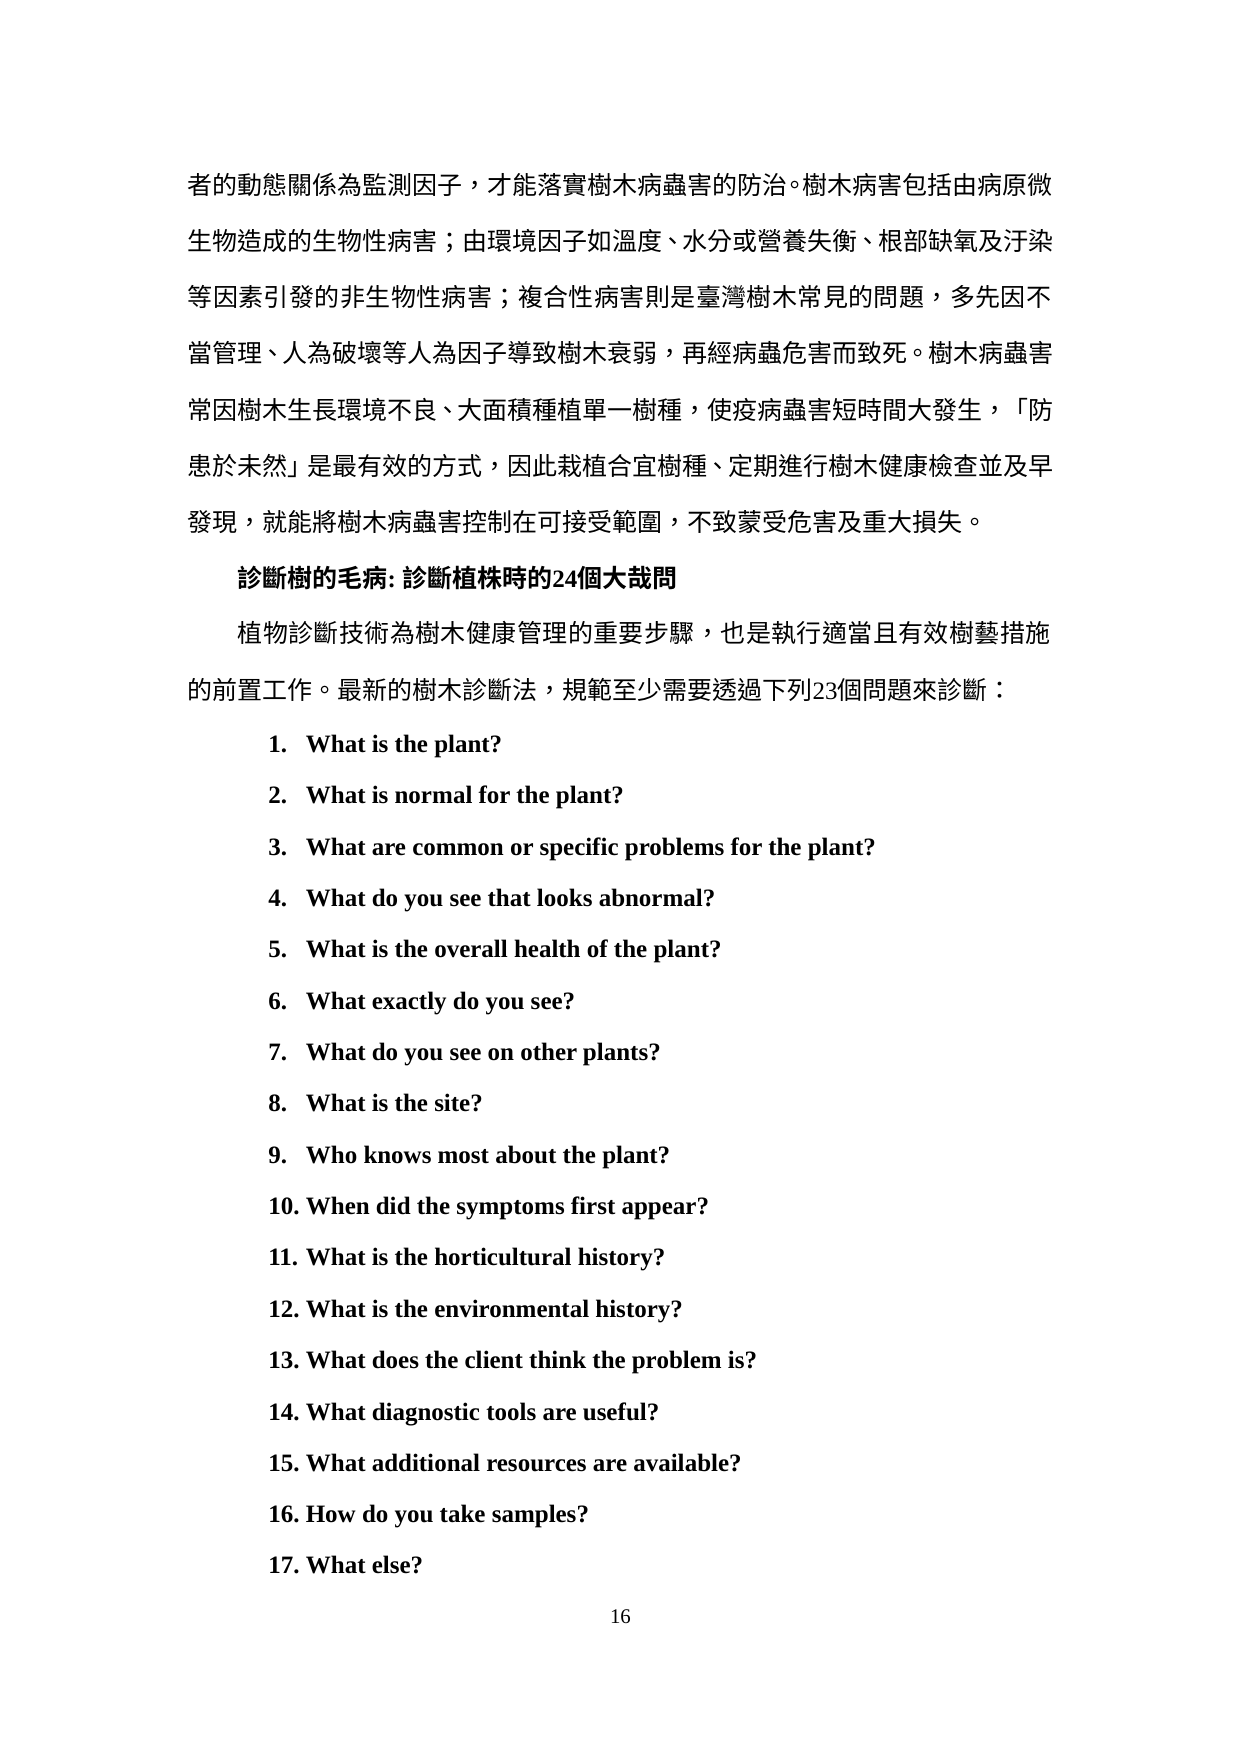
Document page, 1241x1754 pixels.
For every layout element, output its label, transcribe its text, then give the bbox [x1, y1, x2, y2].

text 診斷樹的毛病: 診斷植株時的24個大哉問 [187, 558, 1053, 595]
text 植物診斷技術為樹木健康管理的重要步驟，也是執行適當且有效樹藝措施的前置工作。最新的樹木診斷法，規範至少需要透過下列23個問題來診斷： [187, 613, 1053, 707]
list What exactly do you see? [268, 982, 1053, 1019]
list What is the plant? [268, 725, 1053, 763]
list What is normal for the plant? [268, 776, 1053, 814]
list What do you see on other plants? [268, 1033, 1053, 1071]
list Who knows most about the plant? [268, 1136, 1053, 1173]
text 者的動態關係為監測因子，才能落實樹木病蟲害的防治。樹木病害包括由病原微生物造成的生物性病害；由環境因子如溫度、水分或營養失衡、根部缺氧及汙染等因素引發的非生物性病害；複合性病害則是臺灣樹木常見的問題，多先因不當管理、人為破壞等人為因子導致樹木衰弱，再經病蟲危害而致死。樹木病蟲害常因樹木生長環境不良、大面積種植單一樹種，使疫病蟲害短時間大發生，「防患於未然」是最有效的方式，因此栽植合宜樹種、定期進行樹木健康檢查並及早發現，就能將樹木病蟲害控制在可接受範圍，不致蒙受危害及重大損失。 [187, 164, 1053, 539]
list What do you see that looks abnormal? [268, 879, 1053, 917]
list What else? [268, 1547, 1053, 1584]
list What is the horticultural history? [268, 1239, 1053, 1276]
list What does the client think the problem is? [268, 1341, 1053, 1379]
list How do you take samples? [268, 1495, 1053, 1533]
list What is the overall health of the plant? [268, 931, 1053, 968]
list When did the symptoms first appear? [268, 1187, 1053, 1225]
list What is the environmental history? [268, 1290, 1053, 1327]
list What is the site? [268, 1084, 1053, 1122]
list What diagnostic tools are useful? [268, 1393, 1053, 1430]
list What are common or specific problems for the plant? [268, 828, 1053, 865]
list What additional resources are available? [268, 1444, 1053, 1482]
